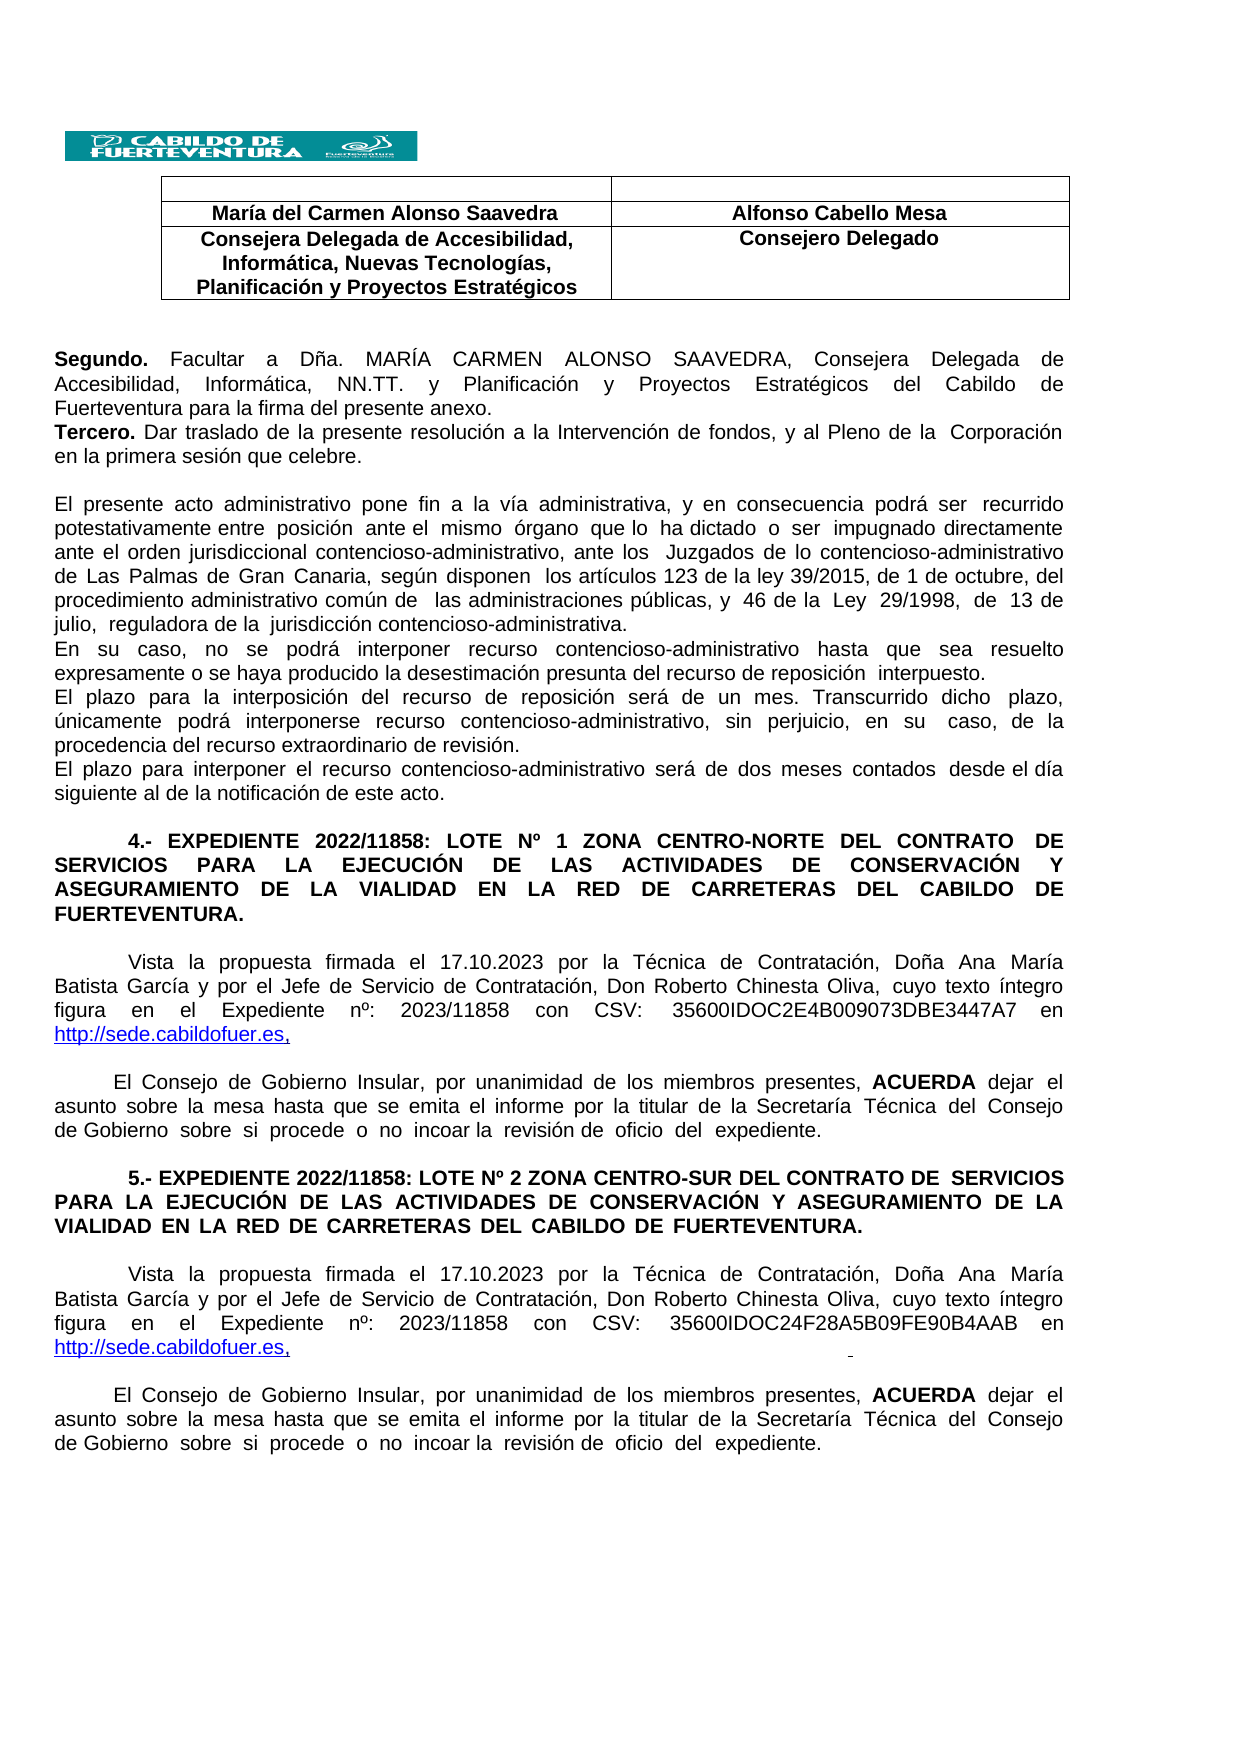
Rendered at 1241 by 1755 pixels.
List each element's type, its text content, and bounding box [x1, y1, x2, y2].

table_header [612, 177, 1069, 201]
text Tercero. Dar traslado de la presente resolución a la Intervención de fondos, y al Pleno de la Corporación en la primera sesión que celebre. [54, 419, 1064, 468]
text El Consejo de Gobierno Insular, por unanimidad de los miembros presentes, ACUERDA dejar el asunto sobre la mesa hasta que se emita el informe por la titular de la Secretaría Técnica del Consejo de Gobierno sobre si procede o no incoar la revisión de oficio del expediente. [54, 1069, 1064, 1142]
table_cell Alfonso Cabello Mesa [612, 202, 1069, 226]
table_cell María del Carmen Alonso Saavedra [162, 202, 611, 226]
text El plazo para interponer el recurso contencioso-administrativo será de dos meses contados desde el día siguiente al de la notificación de este acto. [54, 757, 1064, 805]
subtitle 4.- EXPEDIENTE 2022/11858: LOTE Nº 1 ZONA CENTRO-NORTE DEL CONTRATO DE SERVICIOS PARA LA EJECUCIÓN DE LAS ACTIVIDADES DE CONSERVACIÓN Y ASEGURAMIENTO DE LA VIALIDAD EN LA RED DE CARRETERAS DEL CABILDO DE FUERTEVENTURA. [54, 829, 1064, 925]
text El plazo para la interposición del recurso de reposición será de un mes. Transcurrido dicho plazo, únicamente podrá interponerse recurso contencioso-administrativo, sin perjuicio, en su caso, de la procedencia del recurso extraordinario de revisión. [54, 685, 1064, 757]
table_cell Consejera Delegada de Accesibilidad, Informática, Nuevas Tecnologías, Planificación y Proyectos Estratégicos [162, 227, 611, 299]
text Vista la propuesta firmada el 17.10.2023 por la Técnica de Contratación, Doña Ana María Batista García y por el Jefe de Servicio de Contratación, Don Roberto Chinesta Oliva, cuyo texto íntegro figura en el Expediente nº: 2023/11858 con CSV: 35600IDOC24F28A5B09FE90B4AAB en http://sede.cabildofuer.es, [54, 1262, 1064, 1359]
table_cell Consejero Delegado [612, 227, 1069, 299]
text El Consejo de Gobierno Insular, por unanimidad de los miembros presentes, ACUERDA dejar el asunto sobre la mesa hasta que se emita el informe por la titular de la Secretaría Técnica del Consejo de Gobierno sobre si procede o no incoar la revisión de oficio del expediente. [54, 1382, 1064, 1455]
picture [65, 131, 418, 161]
subtitle 5.- EXPEDIENTE 2022/11858: LOTE Nº 2 ZONA CENTRO-SUR DEL CONTRATO DE SERVICIOS PARA LA EJECUCIÓN DE LAS ACTIVIDADES DE CONSERVACIÓN Y ASEGURAMIENTO DE LA VIALIDAD EN LA RED DE CARRETERAS DEL CABILDO DE FUERTEVENTURA. [54, 1165, 1064, 1238]
text Vista la propuesta firmada el 17.10.2023 por la Técnica de Contratación, Doña Ana María Batista García y por el Jefe de Servicio de Contratación, Don Roberto Chinesta Oliva, cuyo texto íntegro figura en el Expediente nº: 2023/11858 con CSV: 35600IDOC2E4B009073DBE3447A7 en http://sede.cabildofuer.es, [54, 949, 1064, 1046]
text Segundo. Facultar a Dña. MARÍA CARMEN ALONSO SAAVEDRA, Consejera Delegada de Accesibilidad, Informática, NN.TT. y Planificación y Proyectos Estratégicos del Cabildo de Fuerteventura para la firma del presente anexo. [54, 347, 1064, 419]
text El presente acto administrativo pone fin a la vía administrativa, y en consecuencia podrá ser recurrido potestativamente entre posición ante el mismo órgano que lo ha dictado o ser impugnado directamente ante el orden jurisdiccional contencioso-administrativo, ante los Juzgados de lo contencioso-administrativo de Las Palmas de Gran Canaria, según disponen los artículos 123 de la ley 39/2015, de 1 de octubre, del procedimiento administrativo común de las administraciones públicas, y 46 de la Ley 29/1998, de 13 de julio, reguladora de la jurisdicción contencioso-administrativa. [54, 491, 1064, 636]
table_header [162, 177, 611, 201]
text En su caso, no se podrá interponer recurso contencioso-administrativo hasta que sea resuelto expresamente o se haya producido la desestimación presunta del recurso de reposición interpuesto. [54, 636, 1064, 685]
